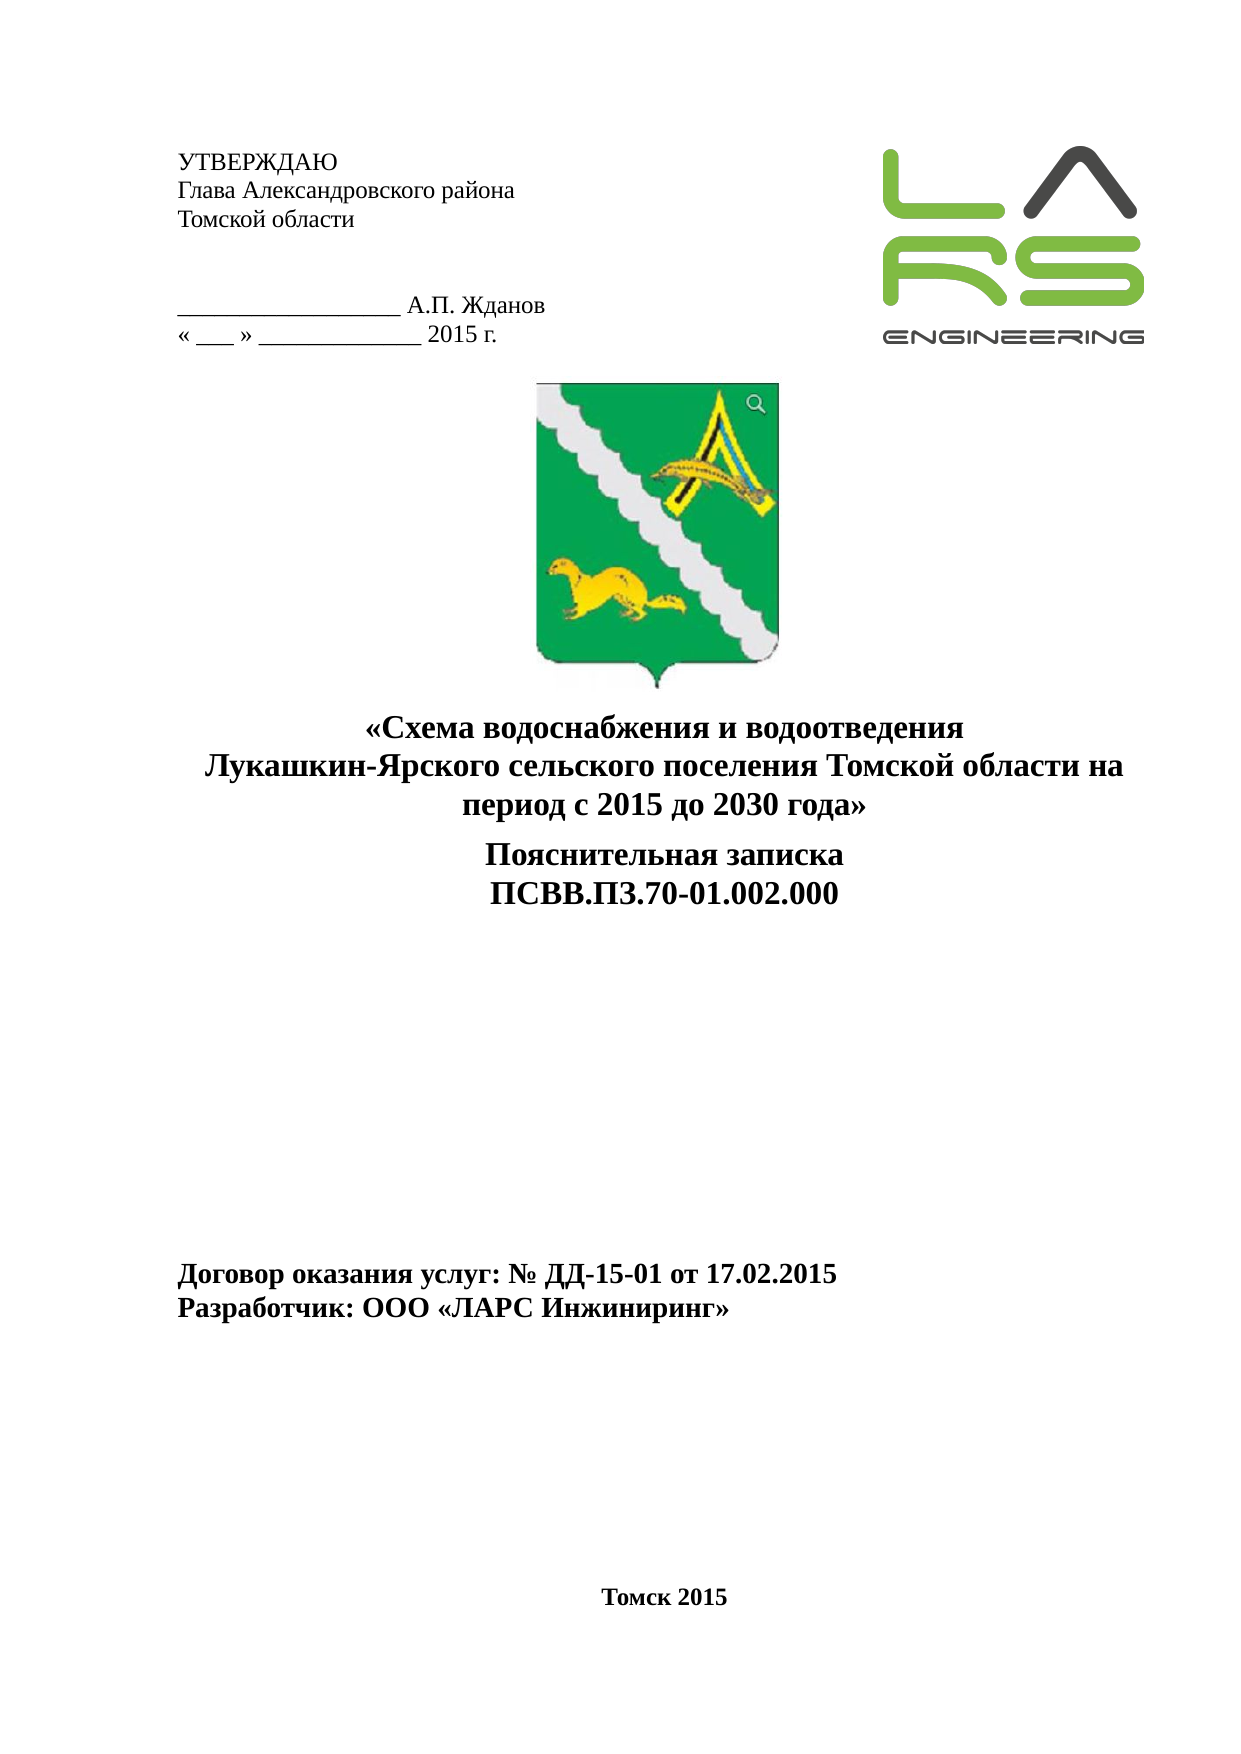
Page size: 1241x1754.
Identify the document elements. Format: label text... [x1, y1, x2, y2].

text ПСВВ.ПЗ.70-01.002.000 [177, 873, 1152, 911]
table_header [653, 147, 1155, 348]
table_header УТВЕРЖДАЮ Глава Александровского района Томской области __________________ А.П. Жданов « ___ » _____________ 2015 г. [166, 147, 653, 348]
subtitle Пояснительная записка [177, 835, 1152, 873]
text Договор оказания услуг: № ДД-15-01 от 17.02.2015 [177, 1256, 1152, 1290]
picture [883, 146, 1144, 344]
picture [530, 376, 799, 695]
subtitle Лукашкин-Ярского сельского поселения Томской области на период с 2015 до 2030 года» [177, 745, 1152, 822]
subtitle «Схема водоснабжения и водоотведения [177, 707, 1152, 745]
text Томск 2015 [177, 1582, 1152, 1611]
text Разработчик: ООО «ЛАРС Инжиниринг» [177, 1290, 1152, 1323]
